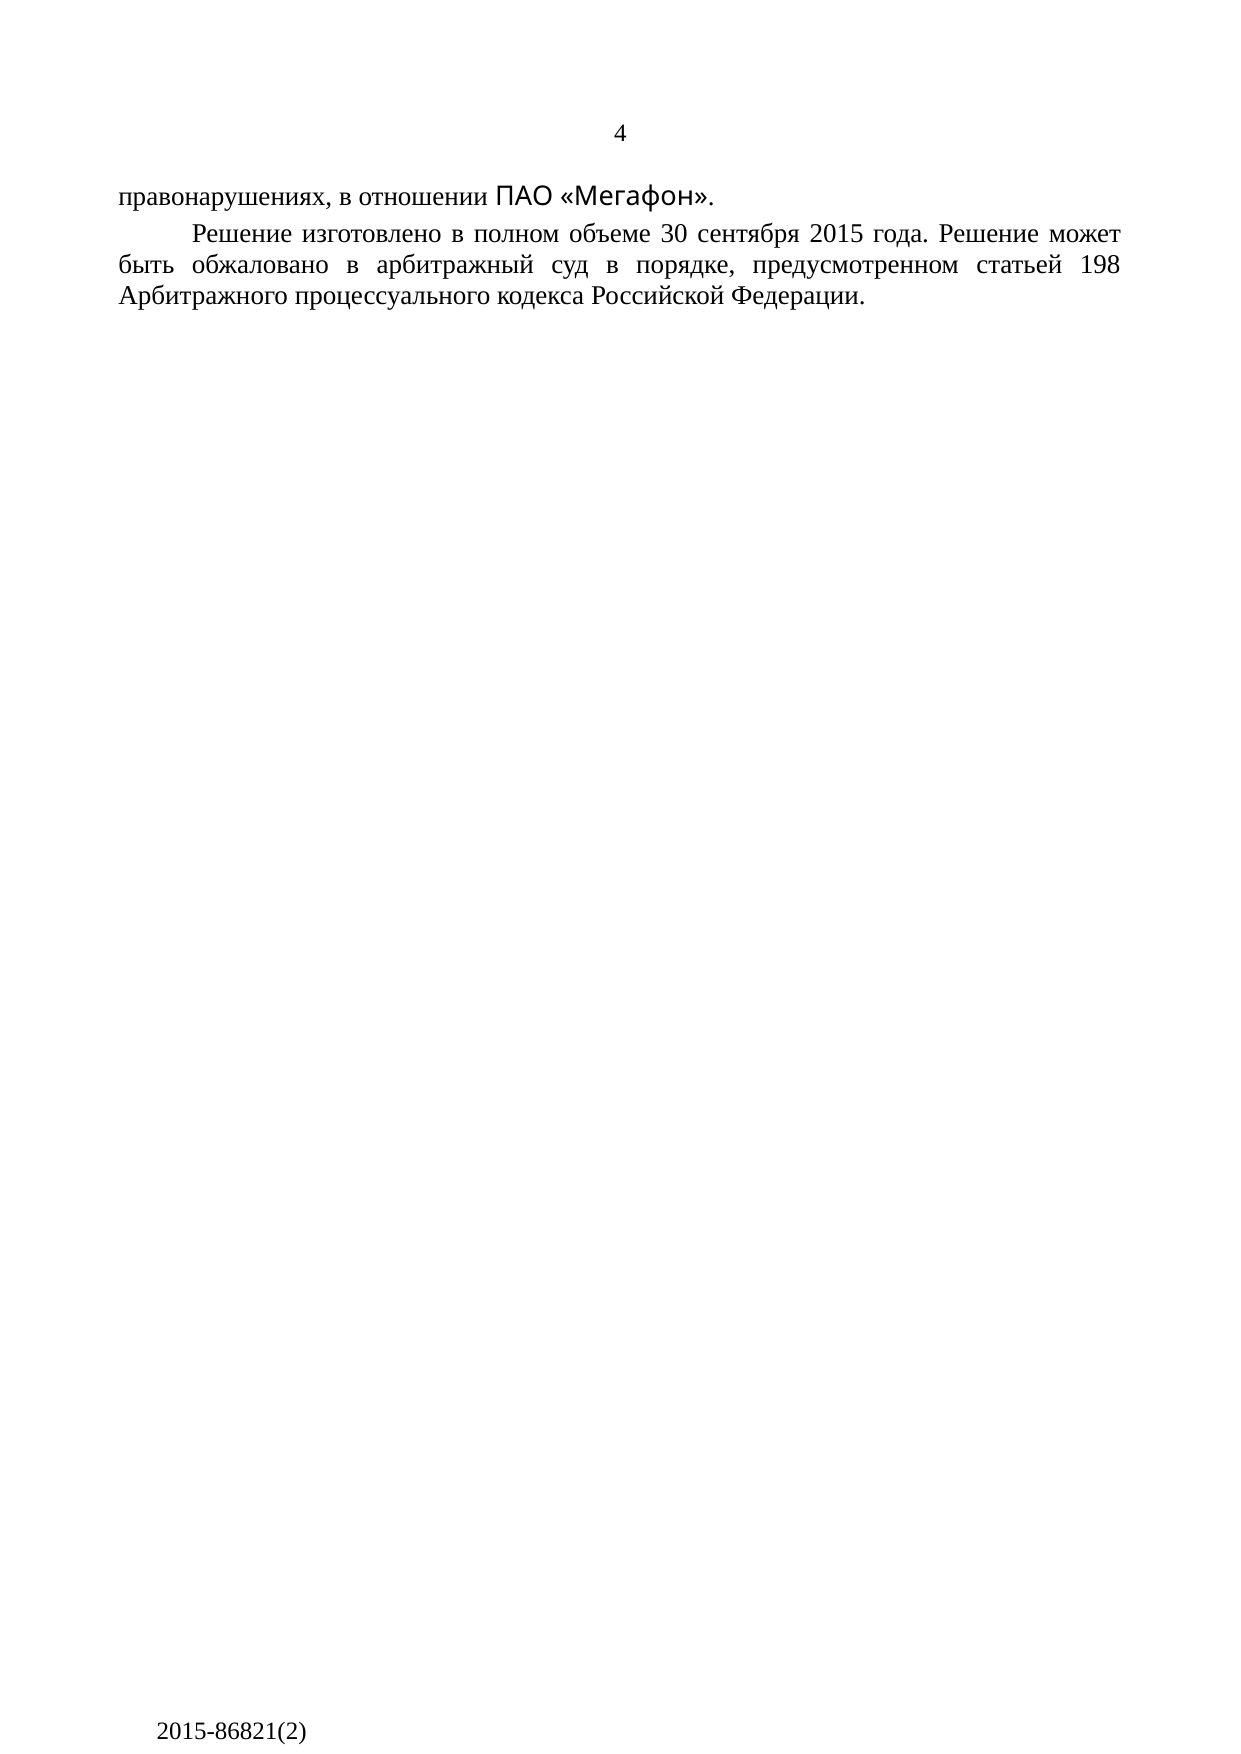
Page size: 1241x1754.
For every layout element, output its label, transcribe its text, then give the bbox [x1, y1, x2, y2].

text правонарушениях, в отношении ПАО «Мегафон». [118, 176, 1122, 213]
text Решение изготовлено в полном объеме 30 сентября 2015 года. Решение может быть обжаловано в арбитражный суд в порядке, предусмотренном статьей 198 Арбитражного процессуального кодекса Российской Федерации. [118, 217, 1122, 310]
